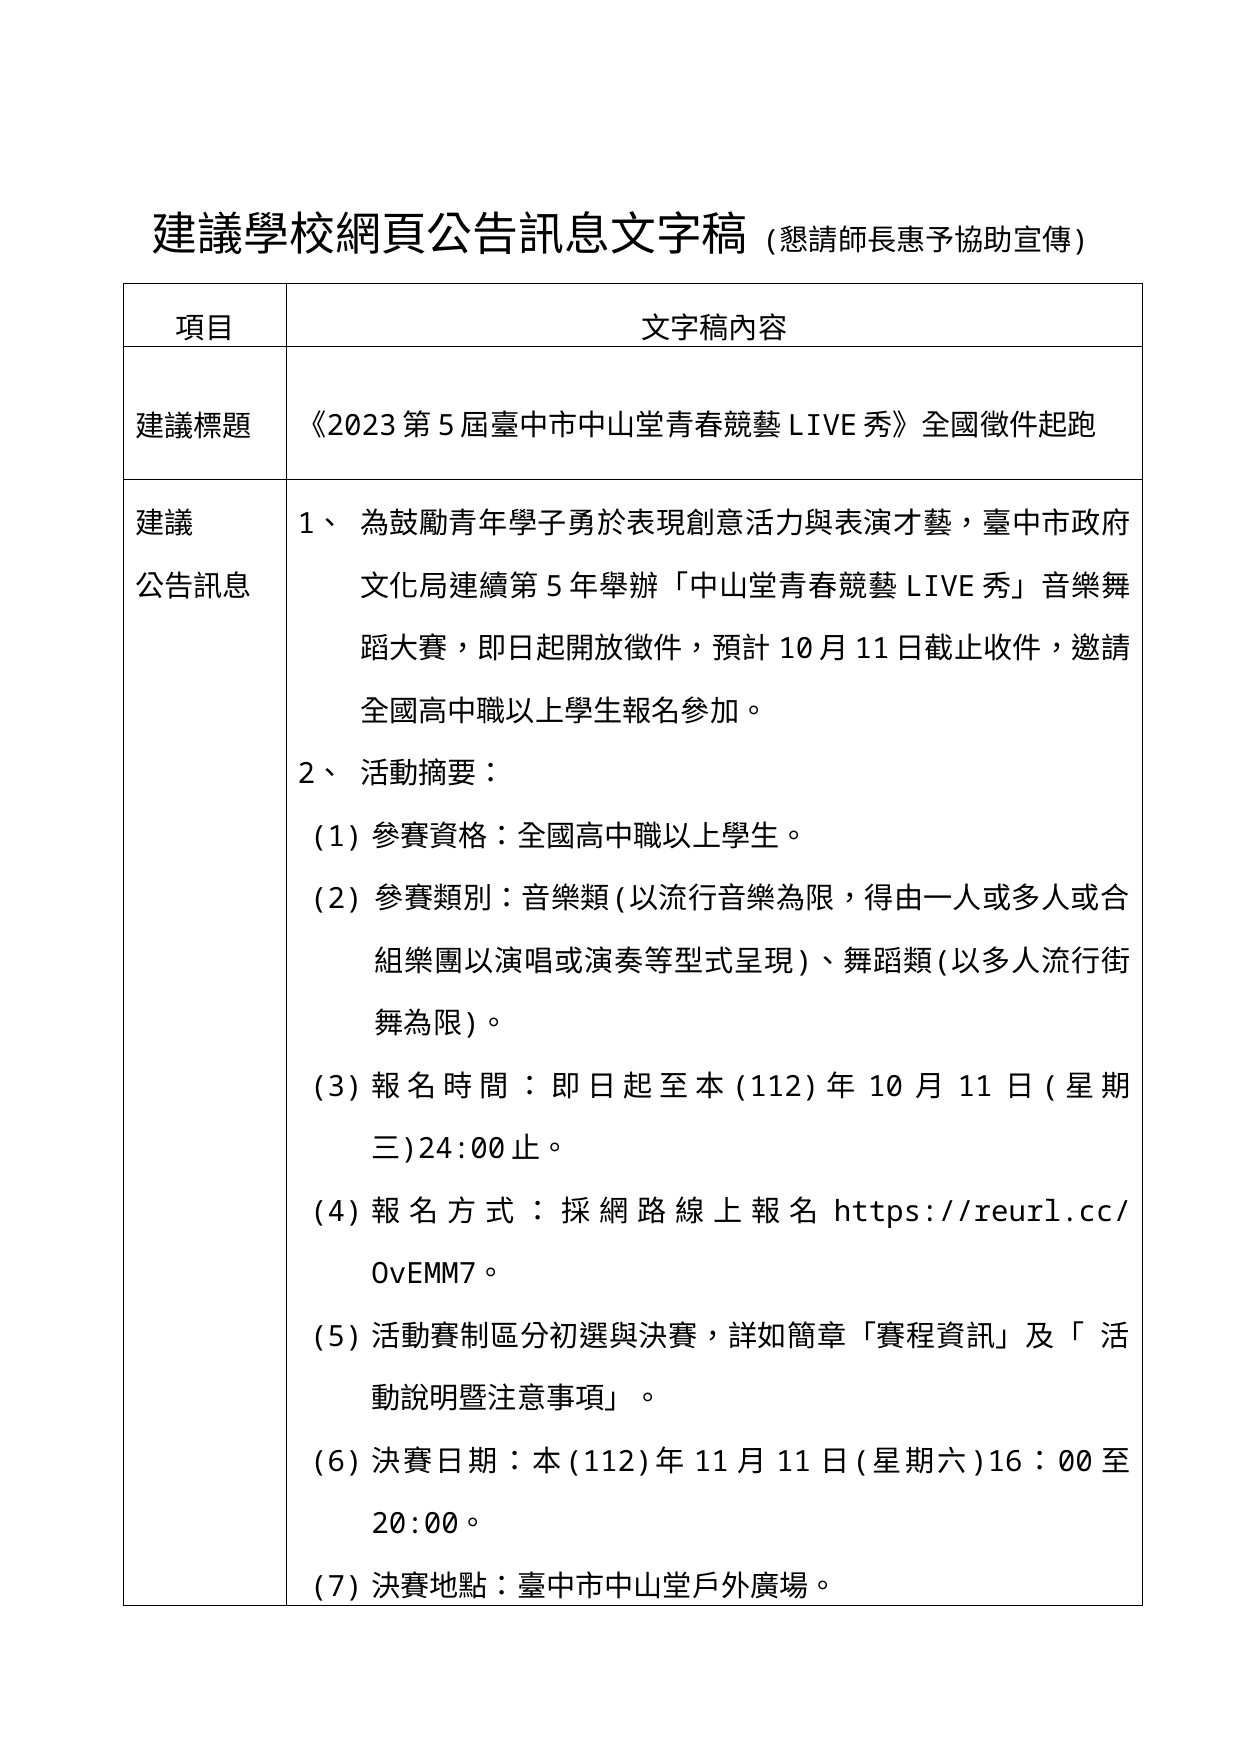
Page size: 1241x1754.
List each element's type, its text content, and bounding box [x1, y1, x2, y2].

table_cell 為鼓勵青年學子勇於表現創意活力與表演才藝，臺中市政府文化局連續第5年舉辦「中山堂青春競藝LIVE秀」音樂舞蹈大賽，即日起開放徵件，預計10月11日截止收件，邀請全國高中職以上學生報名參加。 活動摘要： 參賽資格：全國高中職以上學生。 參賽類別：音樂類(以流行音樂為限，得由一人或多人或合組樂團以演唱或演奏等型式呈現)、舞蹈類(以多人流行街舞為限)。 報名時間：即日起至本(112)年10月11日(星期三)24:00止。 報名方式：採網路線上報名https://reurl.cc/OvEMM7。 活動賽制區分初選與決賽，詳如簡章「賽程資訊」及「 活動說明暨注意事項」。 決賽日期：本(112)年11月11日(星期六)16：00至20:00。 決賽地點：臺中市中山堂戶外廣場。 獎勵辦法：通過初選參與決賽演出之各類組前10強除各獲頒1萬元獎勵金，將在決賽中競逐最高獎金3萬元之「首獎」，競賽總獎金超過30萬元，詳如簡章「獎勵辦法」。 活動諮詢：週一至週五10：00-19：00，請電洽銓盈藝文科技股份有限公司04-25385670或0906-057345楊小姐，或參閱臺中市大墩文化中心活動網頁https://gov.tw/jtV。 [287, 480, 1142, 1604]
table_cell 建議標題 [124, 347, 286, 478]
table_cell 建議 公告訊息 [124, 480, 286, 1604]
table_header 文字稿內容 [287, 284, 1142, 346]
text 建議學校網頁公告訊息文字稿 (懇請師長惠予協助宣傳) [112, 158, 1128, 283]
table_header 項目 [124, 284, 286, 346]
table_cell 《2023第5屆臺中市中山堂青春競藝LIVE秀》全國徵件起跑 [287, 347, 1142, 478]
